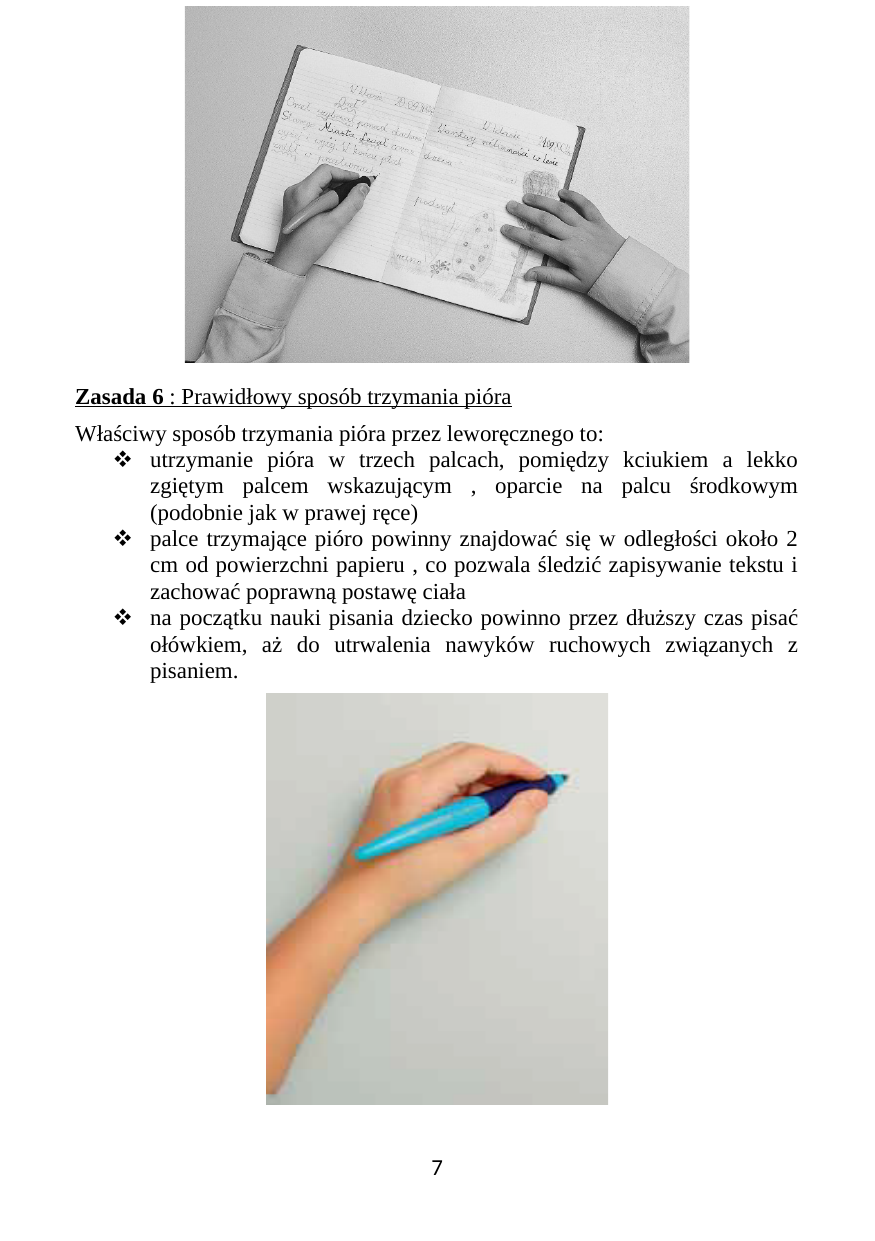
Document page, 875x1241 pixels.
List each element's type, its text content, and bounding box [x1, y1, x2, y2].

text Zasada 6 : Prawidłowy sposób trzymania pióra [75, 383, 799, 409]
list na początku nauki pisania dziecko powinno przez dłuższy czas pisać ołówkiem, aż do utrwalenia nawyków ruchowych związanych z pisaniem. [112, 604, 799, 683]
list palce trzymające pióro powinny znajdować się w odległości około 2 cm od powierzchni papieru , co pozwala śledzić zapisywanie tekstu i zachować poprawną postawę ciała [112, 525, 799, 604]
list utrzymanie pióra w trzech palcach, pomiędzy kciukiem a lekko zgiętym palcem wskazującym , oparcie na palcu środkowym (podobnie jak w prawej ręce) [112, 446, 799, 525]
text Właściwy sposób trzymania pióra przez leworęcznego to: [75, 420, 799, 446]
